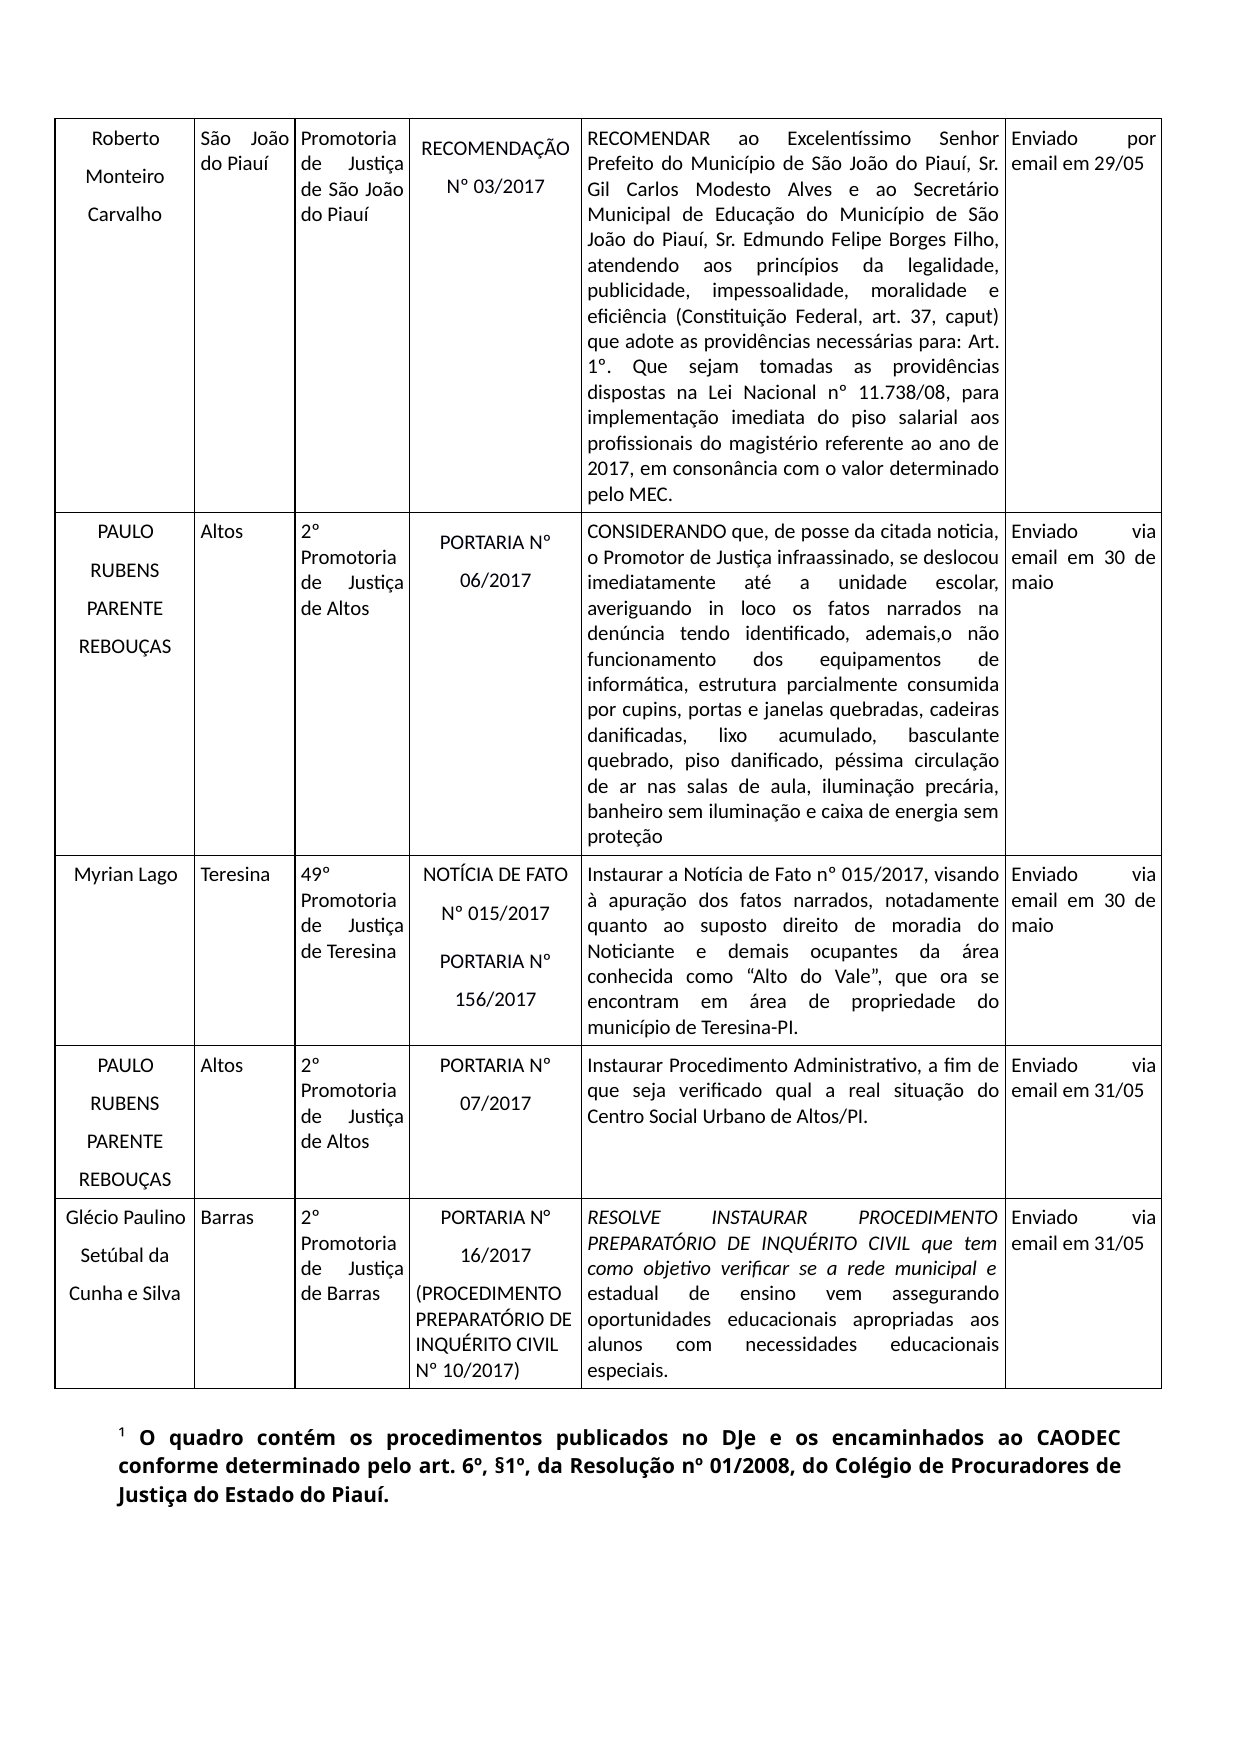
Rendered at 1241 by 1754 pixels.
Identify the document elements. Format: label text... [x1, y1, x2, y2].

text ¹ O quadro contém os procedimentos publicados no DJe e os encaminhados ao CAODEC conforme determinado pelo art. 6º, §1º, da Resolução nº 01/2008, do Colégio de Procuradores de Justiça do Estado do Piauí. [118, 1423, 1122, 1508]
table_cell Enviado por email em 29/05 [1006, 119, 1161, 512]
table_cell Enviado via email em 31/05 [1006, 1199, 1161, 1388]
table_cell Instaurar a Notícia de Fato nº 015/2017, visando à apuração dos fatos narrados, notadamente quanto ao suposto direito de moradia do Noticiante e demais ocupantes da área conhecida como “Alto do Vale”, que ora se encontram em área de propriedade do município de Teresina-PI. [582, 856, 1005, 1045]
table_cell Instaurar Procedimento Administrativo, a fim de que seja verificado qual a real situação do Centro Social Urbano de Altos/PI. [582, 1046, 1005, 1197]
table_cell Teresina [195, 856, 294, 1045]
table_cell Glécio Paulino Setúbal da Cunha e Silva [56, 1199, 194, 1388]
table_cell Altos [195, 1046, 294, 1197]
table_cell PORTARIA N° 16/2017 (PROCEDIMENTO PREPARATÓRIO DE INQUÉRITO CIVIL Nº 10/2017) [410, 1199, 581, 1388]
table_cell Roberto Monteiro Carvalho [56, 119, 194, 512]
table_cell CONSIDERANDO que, de posse da citada noticia, o Promotor de Justiça infraassinado, se deslocou imediatamente até a unidade escolar, averiguando in loco os fatos narrados na denúncia tendo identificado, ademais,o não funcionamento dos equipamentos de informática, estrutura parcialmente consumida por cupins, portas e janelas quebradas, cadeiras danificadas, lixo acumulado, basculante quebrado, piso danificado, péssima circulação de ar nas salas de aula, iluminação precária, banheiro sem iluminação e caixa de energia sem proteção [582, 513, 1005, 855]
table_cell Enviado via email em 30 de maio [1006, 856, 1161, 1045]
table_cell 2º Promotoria de Justiça de Barras [296, 1199, 409, 1388]
table_cell Barras [195, 1199, 294, 1388]
table_cell NOTÍCIA DE FATO Nº 015/2017 PORTARIA Nº 156/2017 [410, 856, 581, 1045]
table_cell RECOMENDAÇÃO Nº 03/2017 [410, 119, 581, 512]
table_cell RESOLVE INSTAURAR PROCEDIMENTO PREPARATÓRIO DE INQUÉRITO CIVIL que tem como objetivo verificar se a rede municipal e estadual de ensino vem assegurando oportunidades educacionais apropriadas aos alunos com necessidades educacionais especiais. [582, 1199, 1005, 1388]
table_cell PORTARIA Nº 07/2017 [410, 1046, 581, 1197]
table_cell RECOMENDAR ao Excelentíssimo Senhor Prefeito do Município de São João do Piauí, Sr. Gil Carlos Modesto Alves e ao Secretário Municipal de Educação do Município de São João do Piauí, Sr. Edmundo Felipe Borges Filho, atendendo aos princípios da legalidade, publicidade, impessoalidade, moralidade e eficiência (Constituição Federal, art. 37, caput) que adote as providências necessárias para: Art. 1º. Que sejam tomadas as providências dispostas na Lei Nacional nº 11.738/08, para implementação imediata do piso salarial aos profissionais do magistério referente ao ano de 2017, em consonância com o valor determinado pelo MEC. [582, 119, 1005, 512]
table_cell Enviado via email em 30 de maio [1006, 513, 1161, 855]
table_cell Enviado via email em 31/05 [1006, 1046, 1161, 1197]
table_cell PORTARIA Nº 06/2017 [410, 513, 581, 855]
table_cell 2º Promotoria de Justiça de Altos [296, 513, 409, 855]
table_cell Altos [195, 513, 294, 855]
table_cell São João do Piauí [195, 119, 294, 512]
table_cell PAULO RUBENS PARENTE REBOUÇAS [56, 513, 194, 855]
table_cell Promotoria de Justiça de São João do Piauí [296, 119, 409, 512]
table_cell 2º Promotoria de Justiça de Altos [296, 1046, 409, 1197]
table_cell Myrian Lago [56, 856, 194, 1045]
table_cell PAULO RUBENS PARENTE REBOUÇAS [56, 1046, 194, 1197]
table_cell 49º Promotoria de Justiça de Teresina [296, 856, 409, 1045]
